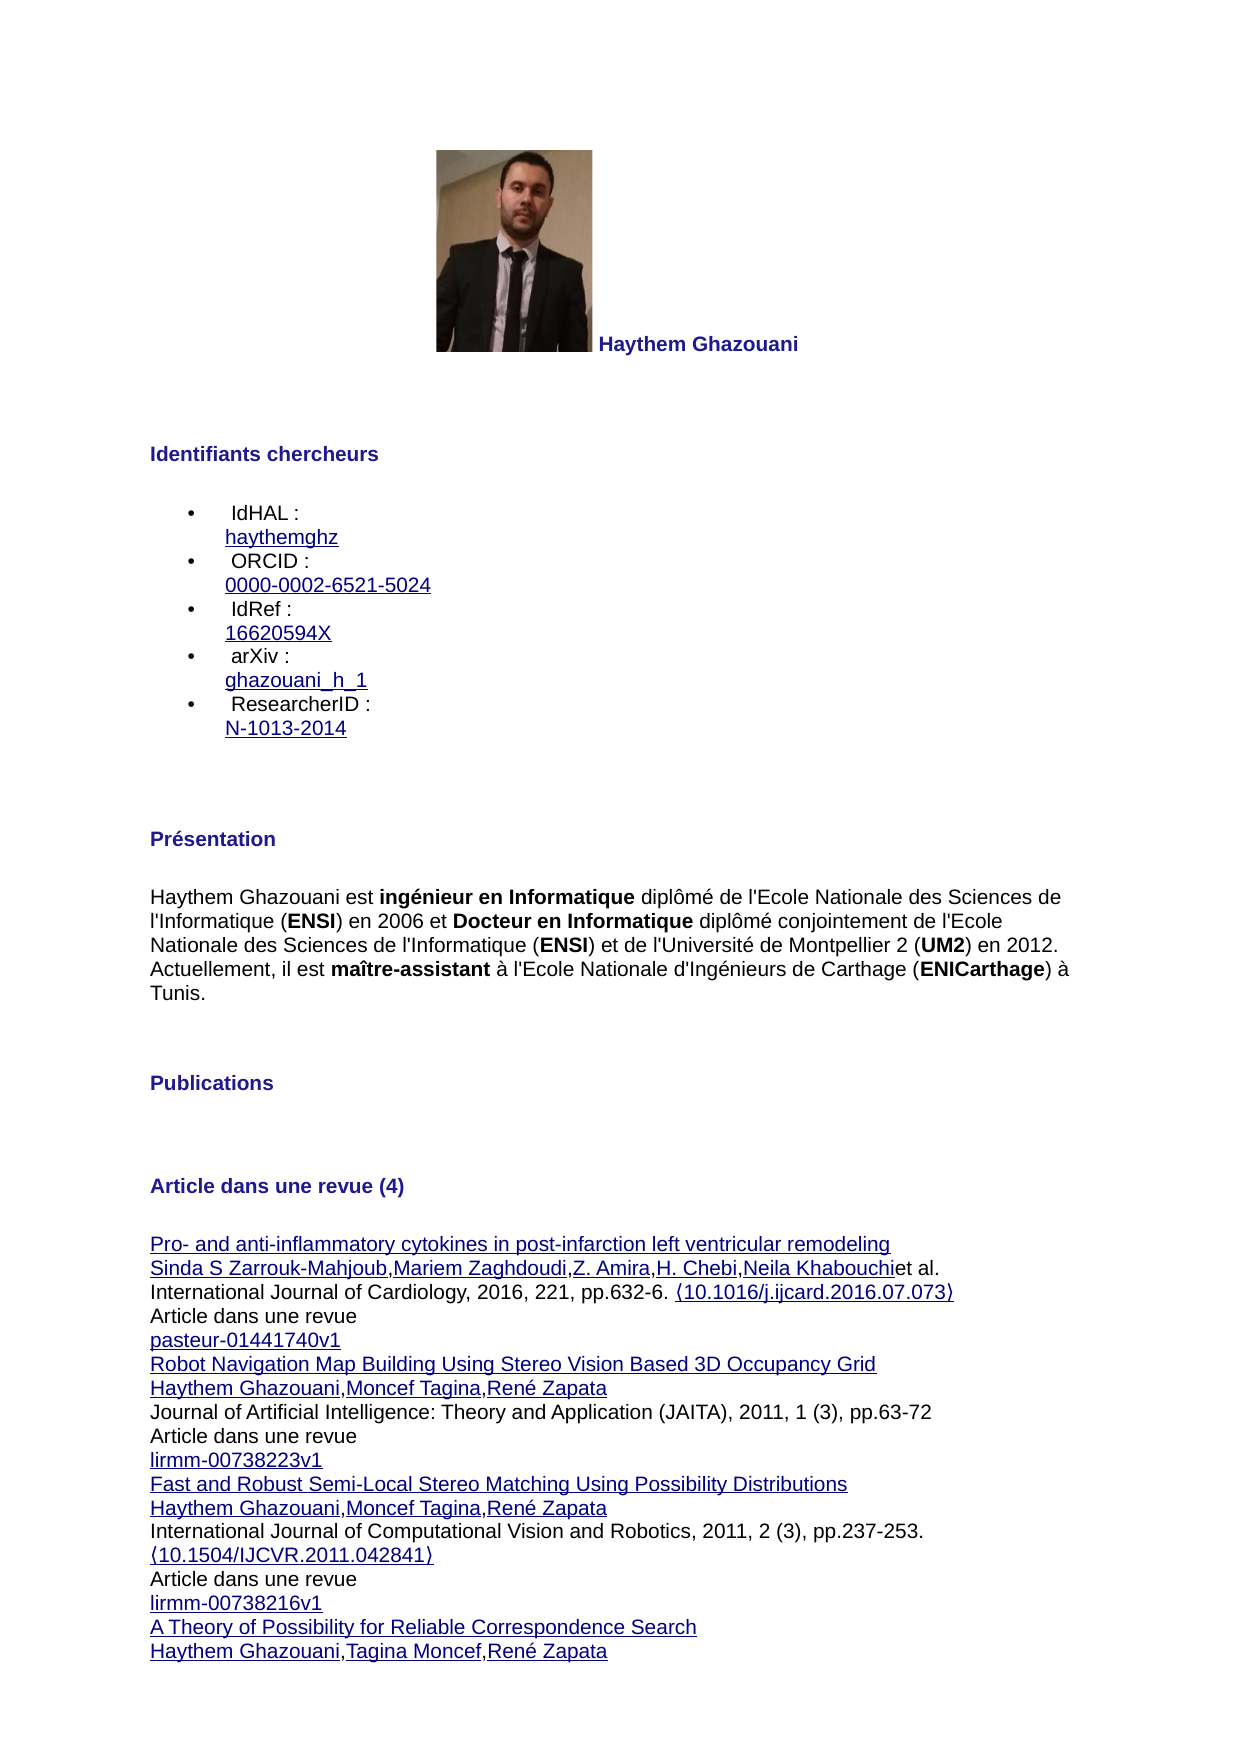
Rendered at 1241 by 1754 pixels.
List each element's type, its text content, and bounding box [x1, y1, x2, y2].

subtitle Publications [150, 1070, 1090, 1094]
list 0000-0002-6521-5024 [187, 572, 1090, 596]
text Haythem Ghazouani est ingénieur en Informatique diplômé de l'Ecole Nationale des Sciences de l'Informatique (ENSI) en 2006 et Docteur en Informatique diplômé conjointement de l'Ecole Nationale des Sciences de l'Informatique (ENSI) et de l'Université de Montpellier 2 (UM2) en 2012. Actuellement, il est maître-assistant à l'Ecole Nationale d'Ingénieurs de Carthage (ENICarthage) à Tunis. [150, 885, 1090, 1005]
subtitle Article dans une revue (4) [150, 1173, 1090, 1197]
subtitle Haythem Ghazouani [150, 150, 1090, 356]
picture [436, 150, 593, 352]
list N-1013-2014 [187, 716, 1090, 740]
table_header Pro- and anti-inflammatory cytokines in post-infarction left ventricular remodeling Sinda S Zarrouk-Mahjoub,Mariem Zaghdoudi,Z. Amira,H. Chebi,Neila Khabouchiet al. International Journal of Cardiology, 2016, 221, pp.632-6. ⟨10.1016/j.ijcard.2016.07.073⟩ Article dans une revue pasteur-01441740v1 [150, 1232, 1090, 1352]
subtitle Présentation [150, 827, 1090, 851]
list arXiv : [187, 644, 1090, 668]
table_cell Fast and Robust Semi-Local Stereo Matching Using Possibility Distributions Haythem Ghazouani,Moncef Tagina,René Zapata International Journal of Computational Vision and Robotics, 2011, 2 (3), pp.237-253. ⟨10.1504/IJCVR.2011.042841⟩ Article dans une revue lirmm-00738216v1 [150, 1471, 1090, 1615]
table_cell A Theory of Possibility for Reliable Correspondence Search Haythem Ghazouani,Tagina Moncef,René Zapata [150, 1615, 1090, 1663]
list ghazouani_h_1 [187, 668, 1090, 692]
list IdRef : [187, 596, 1090, 620]
list haythemghz [187, 524, 1090, 548]
list IdHAL : [187, 501, 1090, 524]
list 16620594X [187, 620, 1090, 644]
subtitle Identifiants chercheurs [150, 442, 1090, 466]
list ResearcherID : [187, 692, 1090, 716]
table_cell Robot Navigation Map Building Using Stereo Vision Based 3D Occupancy Grid Haythem Ghazouani,Moncef Tagina,René Zapata Journal of Artificial Intelligence: Theory and Application (JAITA), 2011, 1 (3), pp.63-72 Article dans une revue lirmm-00738223v1 [150, 1352, 1090, 1471]
list ORCID : [187, 548, 1090, 572]
